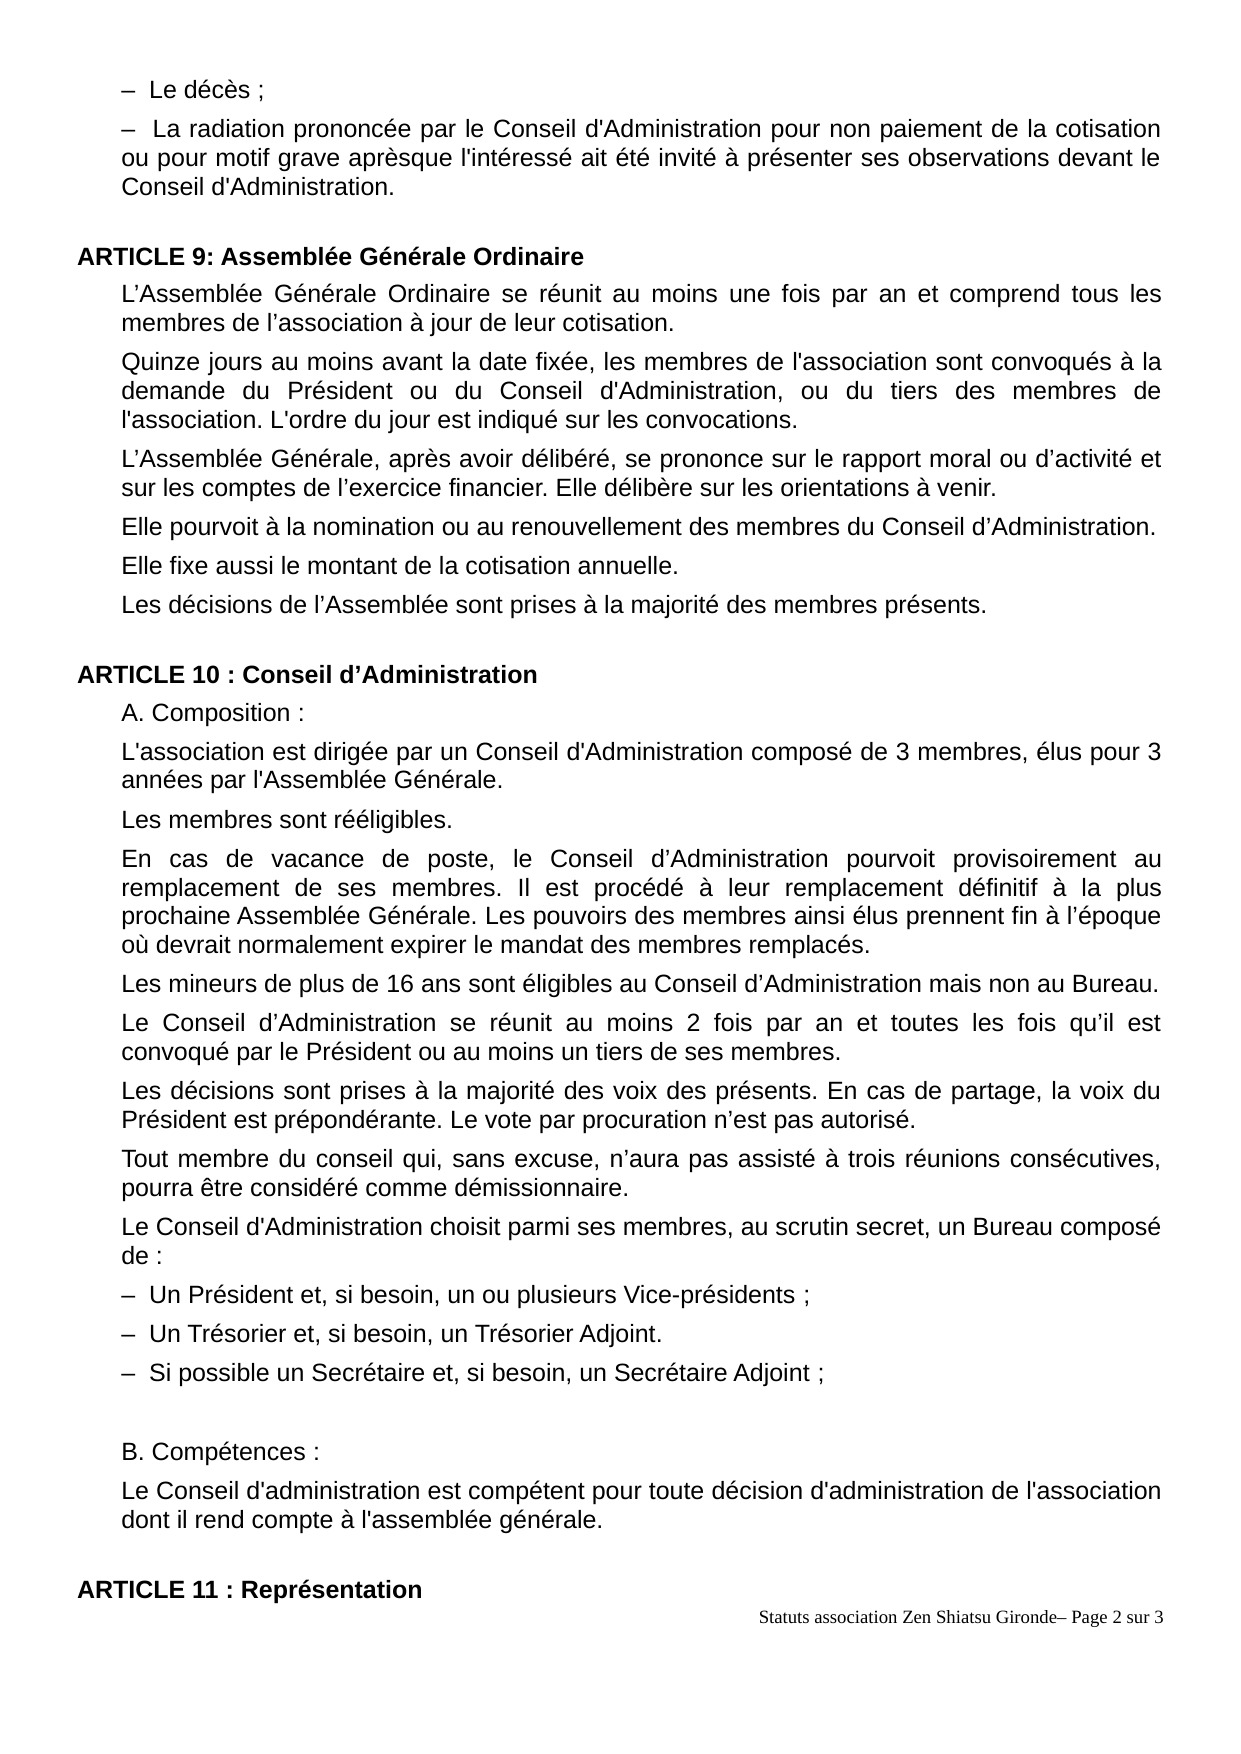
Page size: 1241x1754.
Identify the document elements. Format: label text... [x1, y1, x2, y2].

text Les mineurs de plus de 16 ans sont éligibles au Conseil d’Administration mais non au Bureau. [121, 969, 1163, 998]
text ARTICLE 10 : Conseil d’Administration [77, 660, 1163, 689]
text Les membres sont rééligibles. [121, 804, 1163, 833]
text – Si possible un Secrétaire et, si besoin, un Secrétaire Adjoint ; [121, 1358, 1163, 1387]
text Tout membre du conseil qui, sans excuse, n’aura pas assisté à trois réunions consécutives, pourra être considéré comme démissionnaire. [121, 1144, 1163, 1202]
text ARTICLE 11 : Représentation [77, 1575, 1163, 1604]
text L’Assemblée Générale, après avoir délibéré, se prononce sur le rapport moral ou d’activité et sur les comptes de l’exercice financier. Elle délibère sur les orientations à venir. [121, 444, 1163, 501]
text A. Composition : [121, 697, 1163, 726]
text Les décisions de l’Assemblée sont prises à la majorité des membres présents. [121, 590, 1163, 619]
text – Le décès ; [121, 75, 1163, 104]
text – Un Trésorier et, si besoin, un Trésorier Adjoint. [121, 1319, 1163, 1348]
text Les décisions sont prises à la majorité des voix des présents. En cas de partage, la voix du Président est prépondérante. Le vote par procuration n’est pas autorisé. [121, 1076, 1163, 1134]
text Le Conseil d'administration est compétent pour toute décision d'administration de l'association dont il rend compte à l'assemblée générale. [121, 1476, 1163, 1533]
text En cas de vacance de poste, le Conseil d’Administration pourvoit provisoirement au remplacement de ses membres. Il est procédé à leur remplacement définitif à la plus prochaine Assemblée Générale. Les pouvoirs des membres ainsi élus prennent fin à l’époque où devrait normalement expirer le mandat des membres remplacés. [121, 844, 1163, 959]
text Elle fixe aussi le montant de la cotisation annuelle. [121, 551, 1163, 579]
text B. Compétences : [121, 1437, 1163, 1465]
text Elle pourvoit à la nomination ou au renouvellement des membres du Conseil d’Administration. [121, 512, 1163, 540]
text – Un Président et, si besoin, un ou plusieurs Vice-présidents ; [121, 1280, 1163, 1309]
text L'association est dirigée par un Conseil d'Administration composé de 3 membres, élus pour 3 années par l'Assemblée Générale. [121, 737, 1163, 794]
text ARTICLE 9: Assemblée Générale Ordinaire [77, 242, 1163, 271]
text – La radiation prononcée par le Conseil d'Administration pour non paiement de la cotisation ou pour motif grave aprèsque l'intéressé ait été invité à présenter ses observations devant le Conseil d'Administration. [121, 114, 1163, 200]
text L’Assemblée Générale Ordinaire se réunit au moins une fois par an et comprend tous les membres de l’association à jour de leur cotisation. [121, 279, 1163, 337]
text Le Conseil d’Administration se réunit au moins 2 fois par an et toutes les fois qu’il est convoqué par le Président ou au moins un tiers de ses membres. [121, 1008, 1163, 1066]
text Le Conseil d'Administration choisit parmi ses membres, au scrutin secret, un Bureau composé de : [121, 1212, 1163, 1269]
text Quinze jours au moins avant la date fixée, les membres de l'association sont convoqués à la demande du Président ou du Conseil d'Administration, ou du tiers des membres de l'association. L'ordre du jour est indiqué sur les convocations. [121, 347, 1163, 433]
